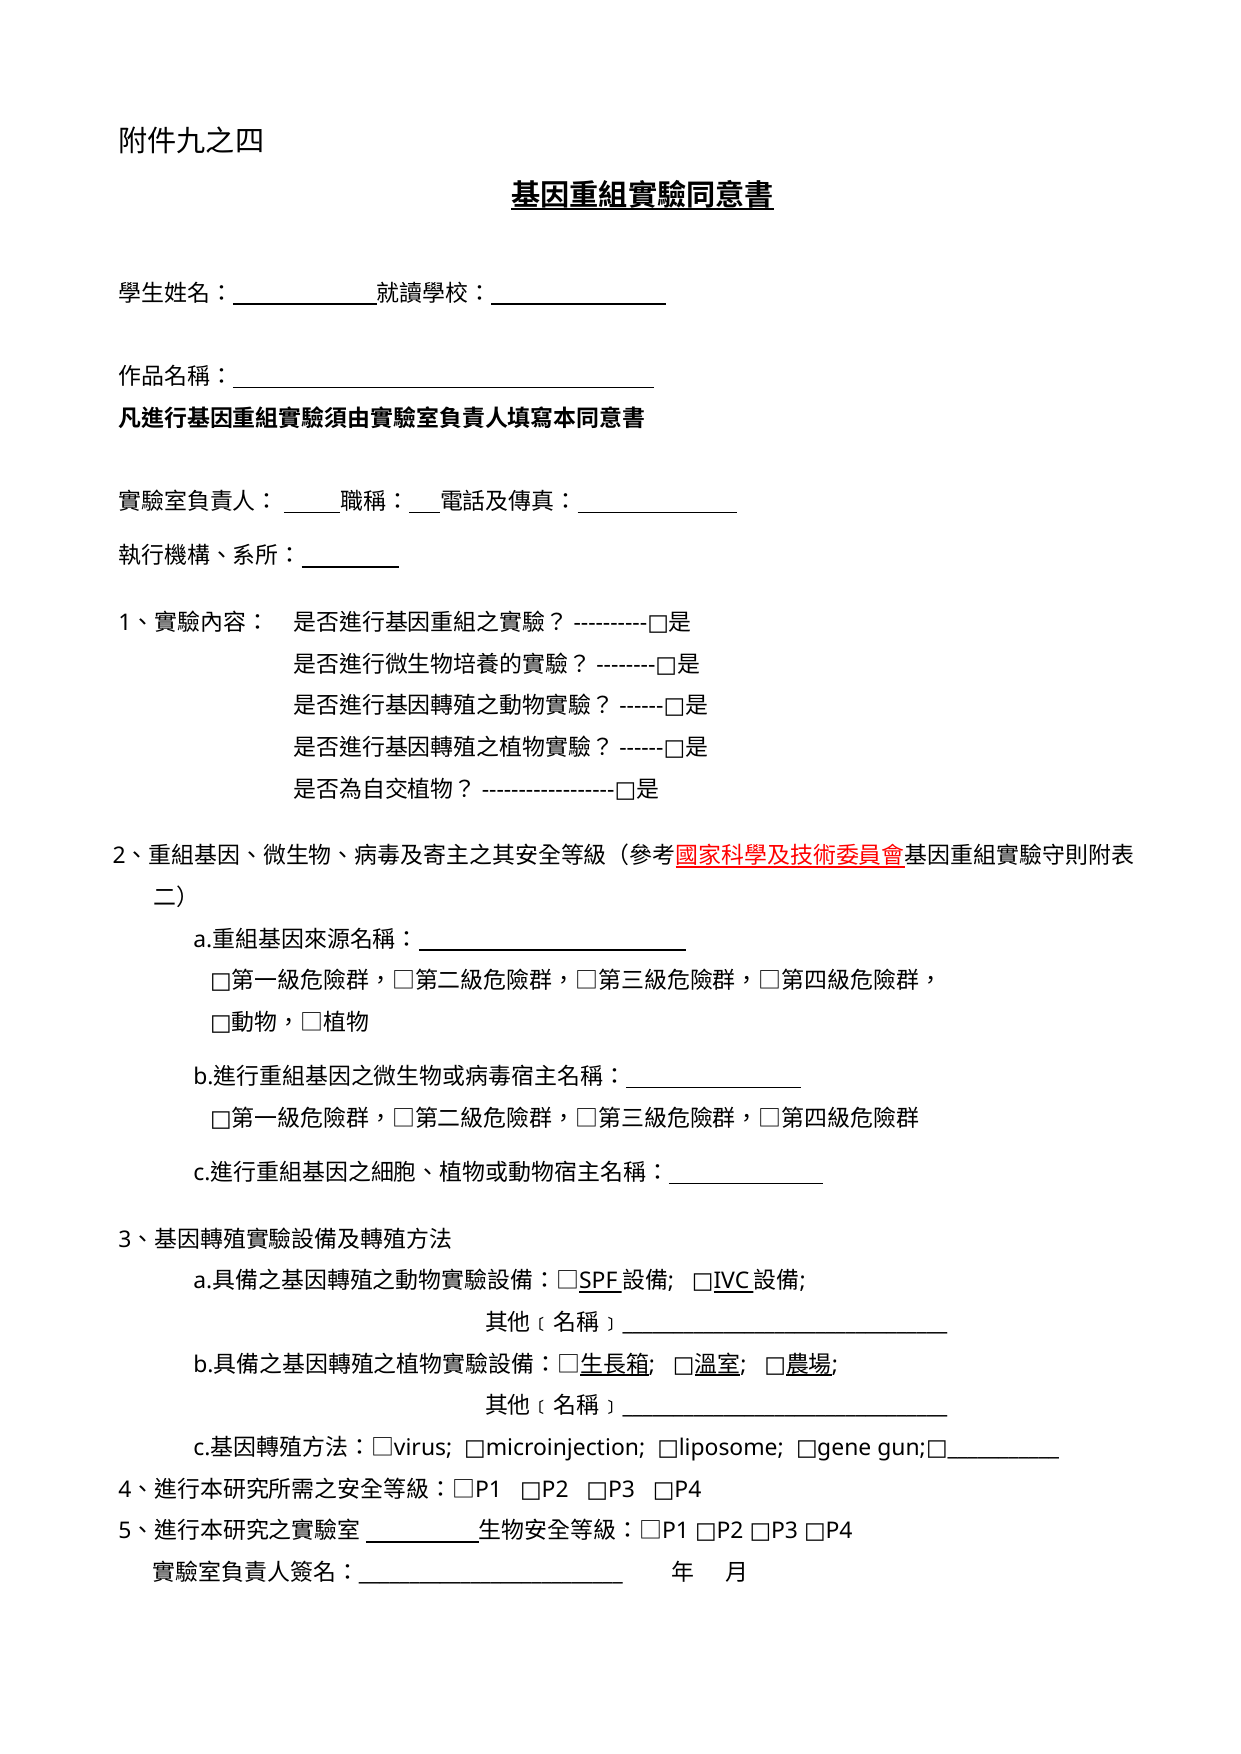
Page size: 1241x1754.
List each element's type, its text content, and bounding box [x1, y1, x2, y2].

text 作品名稱： [118, 351, 1167, 393]
text □動物，□植物 [210, 997, 1167, 1039]
text 是否進行微生物培養的實驗？ --------□是 [193, 639, 1167, 681]
text □第一級危險群，□第二級危險群，□第三級危險群，□第四級危險群 [210, 1093, 1167, 1135]
text c.基因轉殖方法：□virus; □microinjection; □liposome; □gene gun;□___________ [193, 1422, 1167, 1464]
text 基因重組實驗同意書 [118, 172, 1167, 214]
text 凡進行基因重組實驗須由實驗室負責人填寫本同意書 [118, 393, 1123, 435]
text 是否為自交植物？ ------------------□是 [193, 764, 1167, 806]
text c.進行重組基因之細胞、植物或動物宿主名稱： [193, 1147, 1167, 1189]
text 2、重組基因、微生物、病毒及寄主之其安全等級（參考國家科學及技術委員會基因重組實驗守則附表二） [112, 831, 1167, 914]
text 學生姓名： 就讀學校： [118, 268, 1167, 310]
text □第一級危險群，□第二級危險群，□第三級危險群，□第四級危險群， [210, 956, 1167, 997]
text a.重組基因來源名稱： [193, 914, 1167, 956]
text 3、基因轉殖實驗設備及轉殖方法 [118, 1214, 1167, 1256]
text b.進行重組基因之微生物或病毒宿主名稱： [193, 1051, 1167, 1093]
text b.具備之基因轉殖之植物實驗設備：□生長箱; □溫室; □農場; [193, 1339, 1167, 1381]
text 是否進行基因轉殖之動物實驗？ ------□是 [193, 681, 1167, 722]
text 是否進行基因轉殖之植物實驗？ ------□是 [193, 722, 1167, 764]
text 其他﹝名稱﹞________________________________ [485, 1381, 1167, 1422]
text 1、實驗內容： 是否進行基因重組之實驗？ ----------□是 [118, 597, 1167, 639]
text a.具備之基因轉殖之動物實驗設備：□SPF設備; □IVC設備; [193, 1256, 1167, 1297]
text 5、進行本研究之實驗室 生物安全等級：□P1 □P2 □P3 □P4 [118, 1506, 1167, 1547]
text 實驗室負責人簽名：__________________________ 年 月 [118, 1547, 1167, 1589]
text 實驗室負責人： 職稱： 電話及傳真： [118, 476, 1167, 518]
text 其他﹝名稱﹞________________________________ [485, 1297, 1167, 1339]
text 執行機構、系所： [118, 531, 1167, 572]
text 附件九之四 [118, 118, 1167, 160]
text 4、進行本研究所需之安全等級：□P1 □P2 □P3 □P4 [118, 1464, 1167, 1506]
